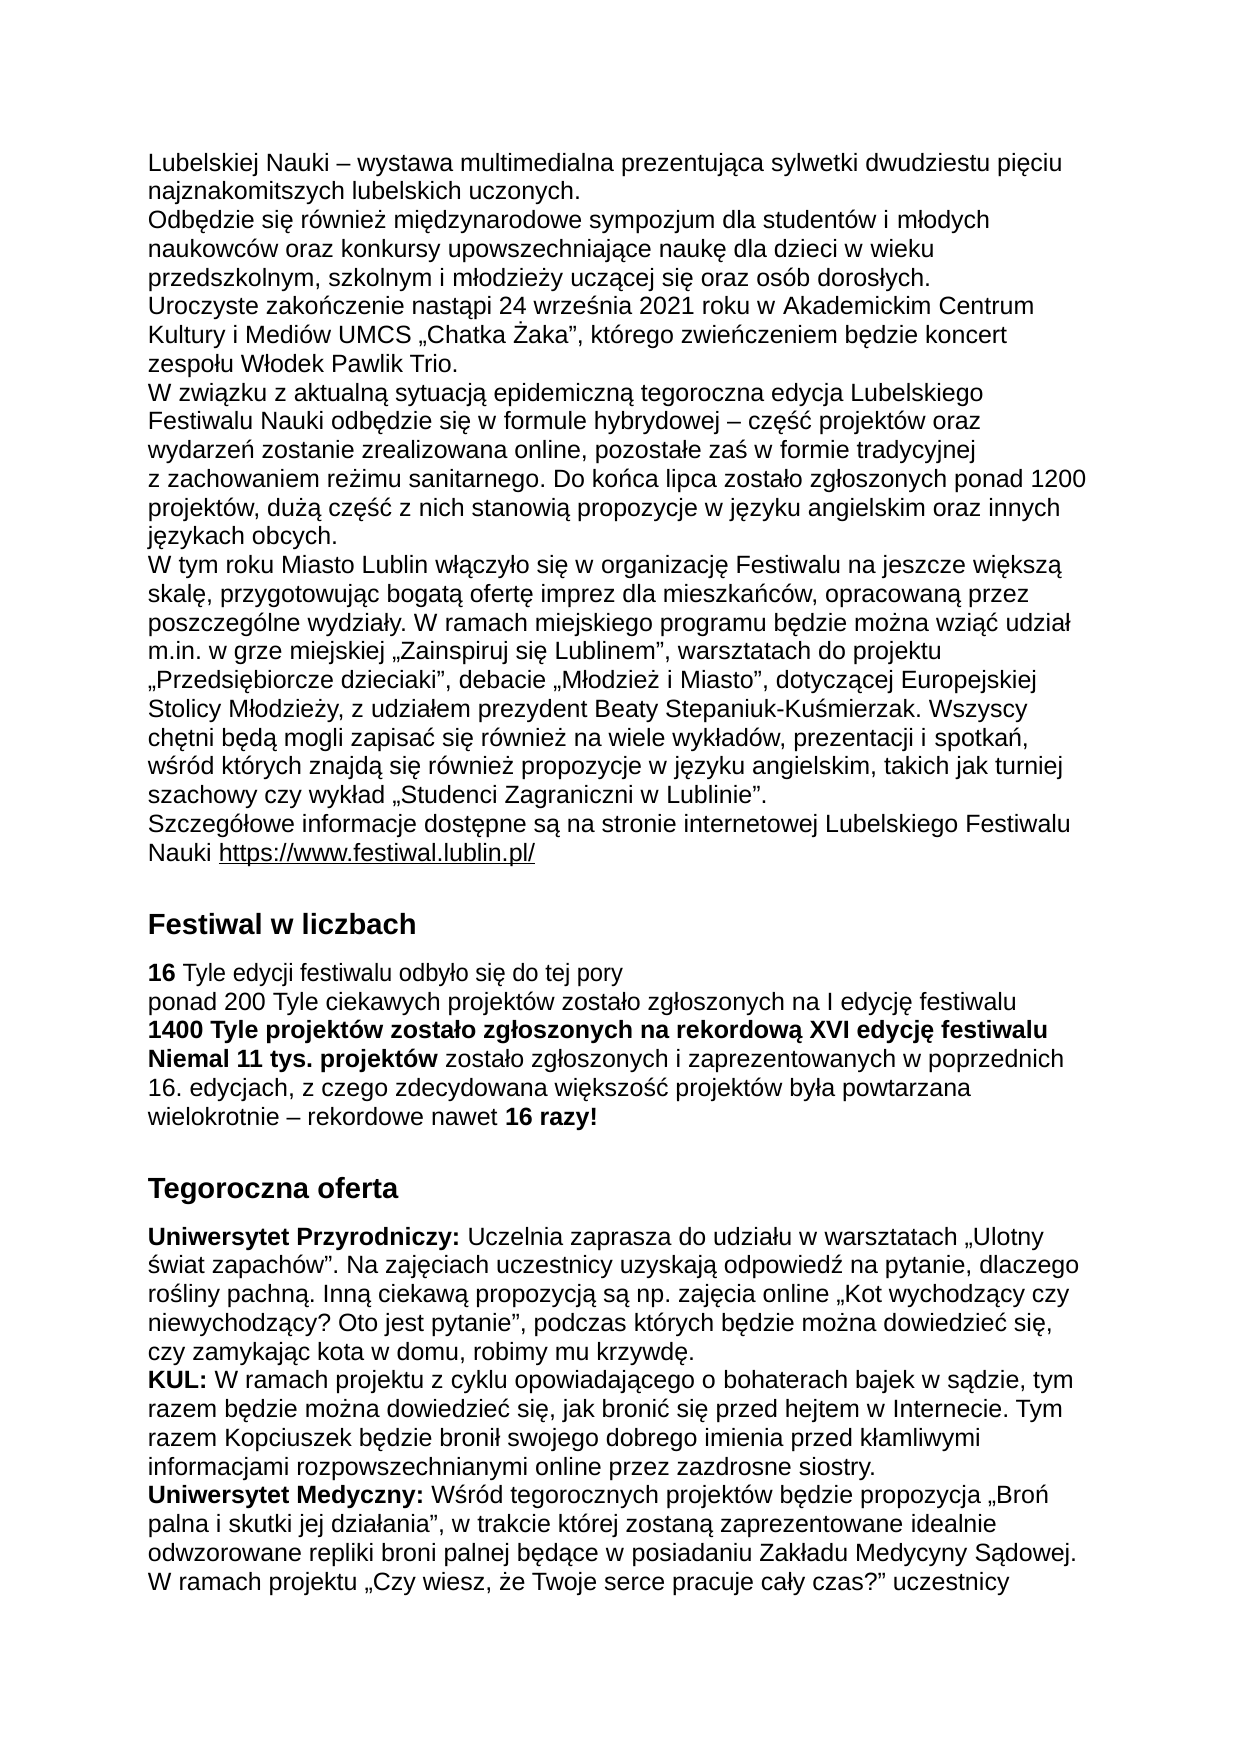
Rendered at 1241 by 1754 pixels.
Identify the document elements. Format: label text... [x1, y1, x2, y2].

subtitle Festiwal w liczbach [148, 907, 1093, 940]
text Lubelskiej Nauki – wystawa multimedialna prezentująca sylwetki dwudziestu pięciu najznakomitszych lubelskich uczonych. [148, 148, 1093, 205]
text Szczegółowe informacje dostępne są na stronie internetowej Lubelskiego Festiwalu Nauki https://www.festiwal.lublin.pl/ [148, 809, 1093, 866]
text Uniwersytet Przyrodniczy: Uczelnia zaprasza do udziału w warsztatach „Ulotny świat zapachów”. Na zajęciach uczestnicy uzyskają odpowiedź na pytanie, dlaczego rośliny pachną. Inną ciekawą propozycją są np. zajęcia online „Kot wychodzący czy niewychodzący? Oto jest pytanie”, podczas których będzie można dowiedzieć się, czy zamykając kota w domu, robimy mu krzywdę. [148, 1222, 1093, 1366]
text Uroczyste zakończenie nastąpi 24 września 2021 roku w Akademickim Centrum Kultury i Mediów UMCS „Chatka Żaka”, którego zwieńczeniem będzie koncert zespołu Włodek Pawlik Trio. [148, 291, 1093, 378]
text KUL: W ramach projektu z cyklu opowiadającego o bohaterach bajek w sądzie, tym razem będzie można dowiedzieć się, jak bronić się przed hejtem w Internecie. Tym razem Kopciuszek będzie bronił swojego dobrego imienia przed kłamliwymi informacjami rozpowszechnianymi online przez zazdrosne siostry. [148, 1366, 1093, 1481]
text Uniwersytet Medyczny: Wśród tegorocznych projektów będzie propozycja „Broń palna i skutki jej działania”, w trakcie której zostaną zaprezentowane idealnie odwzorowane repliki broni palnej będące w posiadaniu Zakładu Medycyny Sądowej. W ramach projektu „Czy wiesz, że Twoje serce pracuje cały czas?” uczestnicy [148, 1481, 1093, 1596]
text ponad 200 Tyle ciekawych projektów zostało zgłoszonych na I edycję festiwalu [148, 987, 1093, 1015]
text 16 Tyle edycji festiwalu odbyło się do tej pory [148, 958, 1093, 987]
text W tym roku Miasto Lublin włączyło się w organizację Festiwalu na jeszcze większą skalę, przygotowując bogatą ofertę imprez dla mieszkańców, opracowaną przez poszczególne wydziały. W ramach miejskiego programu będzie można wziąć udział m.in. w grze miejskiej „Zainspiruj się Lublinem”, warsztatach do projektu „Przedsiębiorcze dzieciaki”, debacie „Młodzież i Miasto”, dotyczącej Europejskiej Stolicy Młodzieży, z udziałem prezydent Beaty Stepaniuk-Kuśmierzak. Wszyscy chętni będą mogli zapisać się również na wiele wykładów, prezentacji i spotkań, wśród których znajdą się również propozycje w języku angielskim, takich jak turniej szachowy czy wykład „Studenci Zagraniczni w Lublinie”. [148, 550, 1093, 809]
text 1400 Tyle projektów zostało zgłoszonych na rekordową XVI edycję festiwalu [148, 1015, 1093, 1044]
text Odbędzie się również międzynarodowe sympozjum dla studentów i młodych naukowców oraz konkursy upowszechniające naukę dla dzieci w wieku przedszkolnym, szkolnym i młodzieży uczącej się oraz osób dorosłych. [148, 205, 1093, 291]
text Niemal 11 tys. projektów zostało zgłoszonych i zaprezentowanych w poprzednich 16. edycjach, z czego zdecydowana większość projektów była powtarzana wielokrotnie – rekordowe nawet 16 razy! [148, 1044, 1093, 1130]
text W związku z aktualną sytuacją epidemiczną tegoroczna edycja Lubelskiego Festiwalu Nauki odbędzie się w formule hybrydowej – część projektów oraz wydarzeń zostanie zrealizowana online, pozostałe zaś w formie tradycyjnej z zachowaniem reżimu sanitarnego. Do końca lipca zostało zgłoszonych ponad 1200 projektów, dużą część z nich stanowią propozycje w języku angielskim oraz innych językach obcych. [148, 378, 1093, 550]
subtitle Tegoroczna oferta [148, 1171, 1093, 1204]
